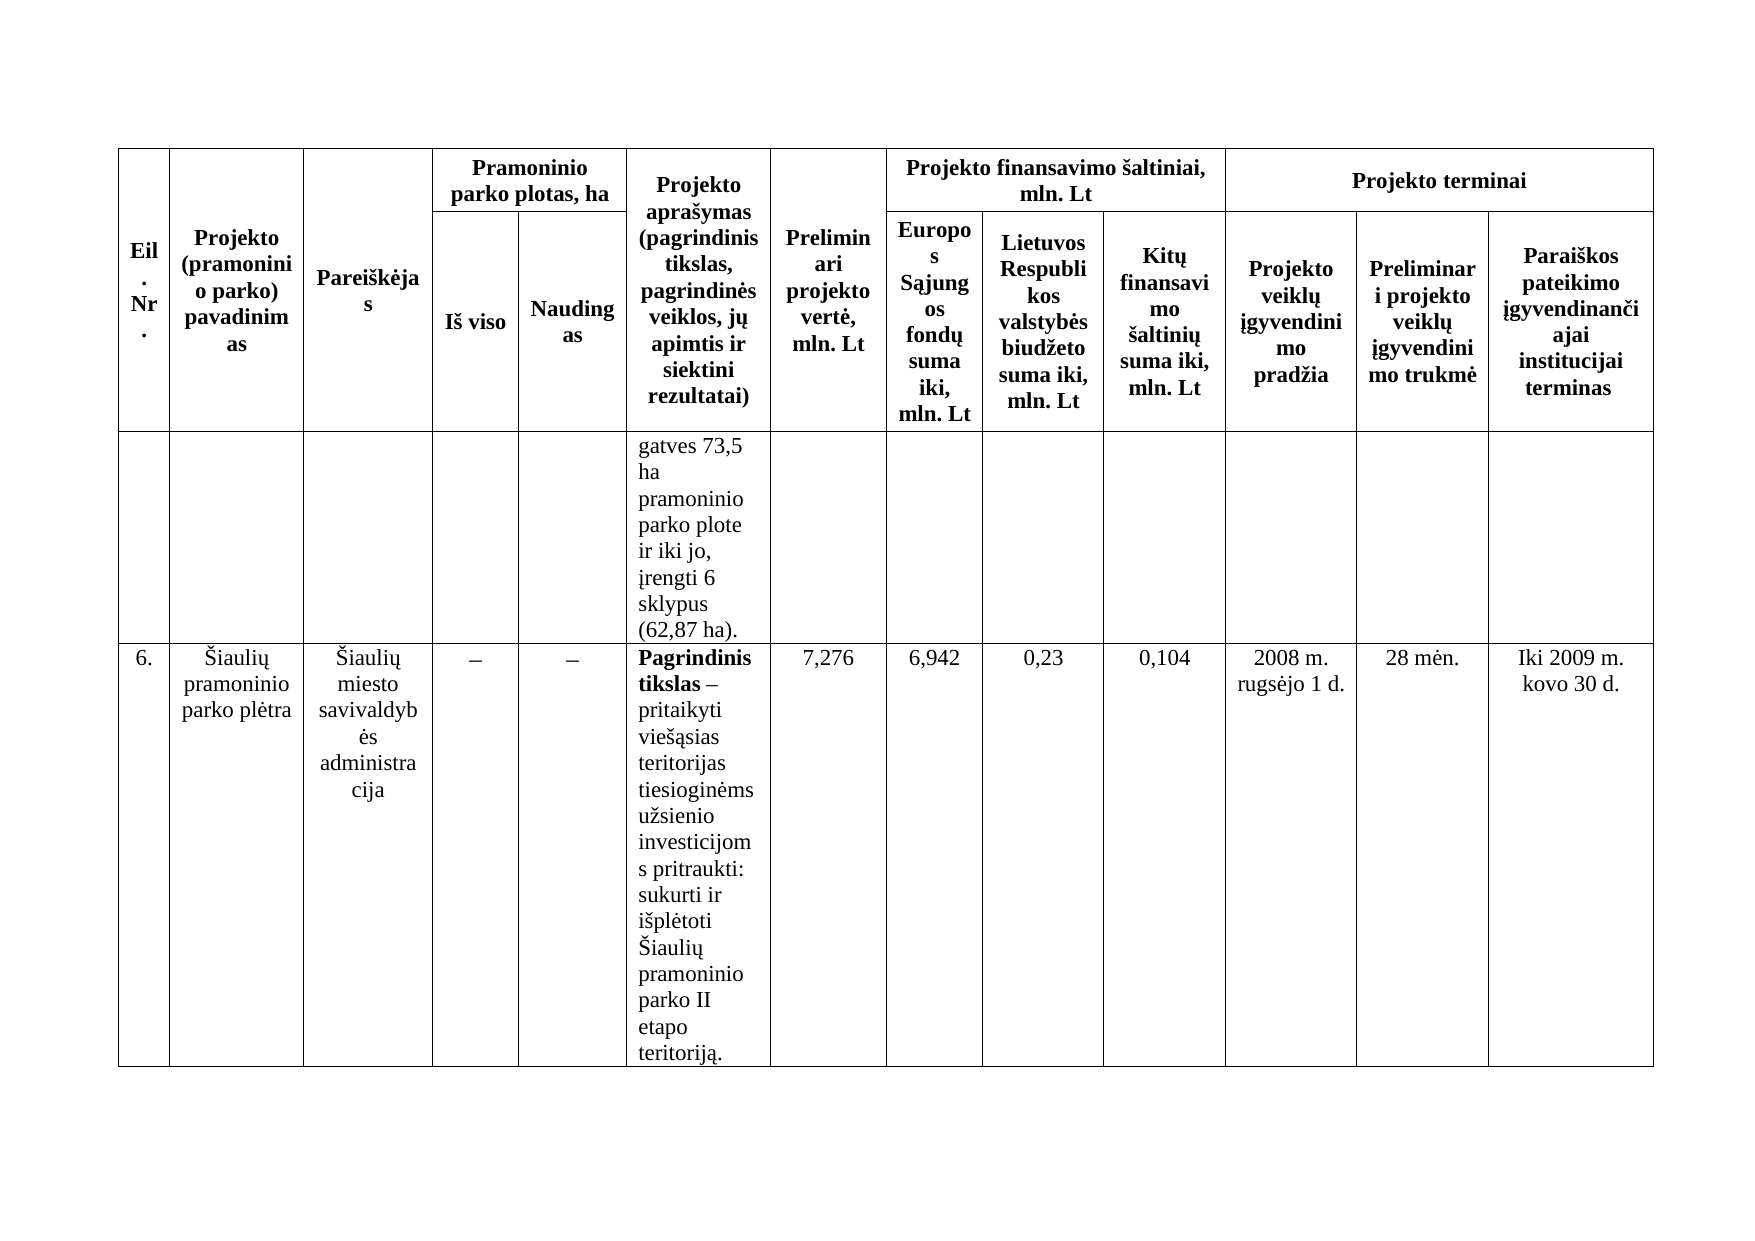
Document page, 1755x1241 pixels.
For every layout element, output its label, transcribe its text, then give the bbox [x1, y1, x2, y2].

table_cell Europos Sąjungos fondų suma iki, mln. Lt [887, 212, 982, 431]
table_cell gatves 73,5 ha pramoninio parko plote ir iki jo, įrengti 6 sklypus (62,87 ha). [627, 432, 770, 643]
table_cell 0,104 [1104, 644, 1225, 1066]
table_header Projekto terminai [1226, 149, 1653, 211]
table_cell Pagrindinis tikslas – pritaikyti viešąsias teritorijas tiesioginėms užsienio investicijoms pritraukti: sukurti ir išplėtoti Šiaulių pramoninio parko II etapo teritoriją. [627, 644, 770, 1066]
table_cell [519, 432, 626, 643]
table_header Projekto (pramoninio parko) pavadinimas [170, 149, 303, 431]
table_cell [433, 432, 518, 643]
table_cell – [519, 644, 626, 1066]
table_header Pareiškėjas [304, 149, 432, 431]
table_cell [887, 432, 982, 643]
table_cell Paraiškos pateikimo įgyvendinančiajai institucijai terminas [1489, 212, 1653, 431]
table_cell Šiaulių pramoninio parko plėtra [170, 644, 303, 1066]
table_cell [304, 432, 432, 643]
table_cell Preliminari projekto veiklų įgyvendinimo trukmė [1357, 212, 1488, 431]
table_cell 2008 m. rugsėjo 1 d. [1226, 644, 1356, 1066]
table_cell 7,276 [771, 644, 886, 1066]
table_cell 6,942 [887, 644, 982, 1066]
table_cell Iš viso [433, 212, 518, 431]
table_cell Iki 2009 m. kovo 30 d. [1489, 644, 1653, 1066]
table_cell 0,23 [983, 644, 1103, 1066]
table_cell [170, 432, 303, 643]
table_cell Lietuvos Respublikos valstybės biudžeto suma iki, mln. Lt [983, 212, 1103, 431]
table_cell 28 mėn. [1357, 644, 1488, 1066]
table_cell [1226, 432, 1356, 643]
table_header Eil. Nr. [119, 149, 169, 431]
table_cell 6. [119, 644, 169, 1066]
table_cell Kitų finansavimo šaltinių suma iki, mln. Lt [1104, 212, 1225, 431]
table_header Projekto finansavimo šaltiniai, mln. Lt [887, 149, 1225, 211]
table_header Projekto aprašymas (pagrindinis tikslas, pagrindinės veiklos, jų apimtis ir siektini rezultatai) [627, 149, 770, 431]
table_header Preliminari projekto vertė, mln. Lt [771, 149, 886, 431]
table_cell Naudingas [519, 212, 626, 431]
table_cell [1104, 432, 1225, 643]
table_cell [983, 432, 1103, 643]
table_cell Šiaulių miesto savivaldybės administracija [304, 644, 432, 1066]
table_cell [1489, 432, 1653, 643]
table_cell [119, 432, 169, 643]
table_cell – [433, 644, 518, 1066]
table_header Pramoninio parko plotas, ha [433, 149, 626, 211]
table_cell [771, 432, 886, 643]
table_cell [1357, 432, 1488, 643]
table_cell Projekto veiklų įgyvendinimo pradžia [1226, 212, 1356, 431]
